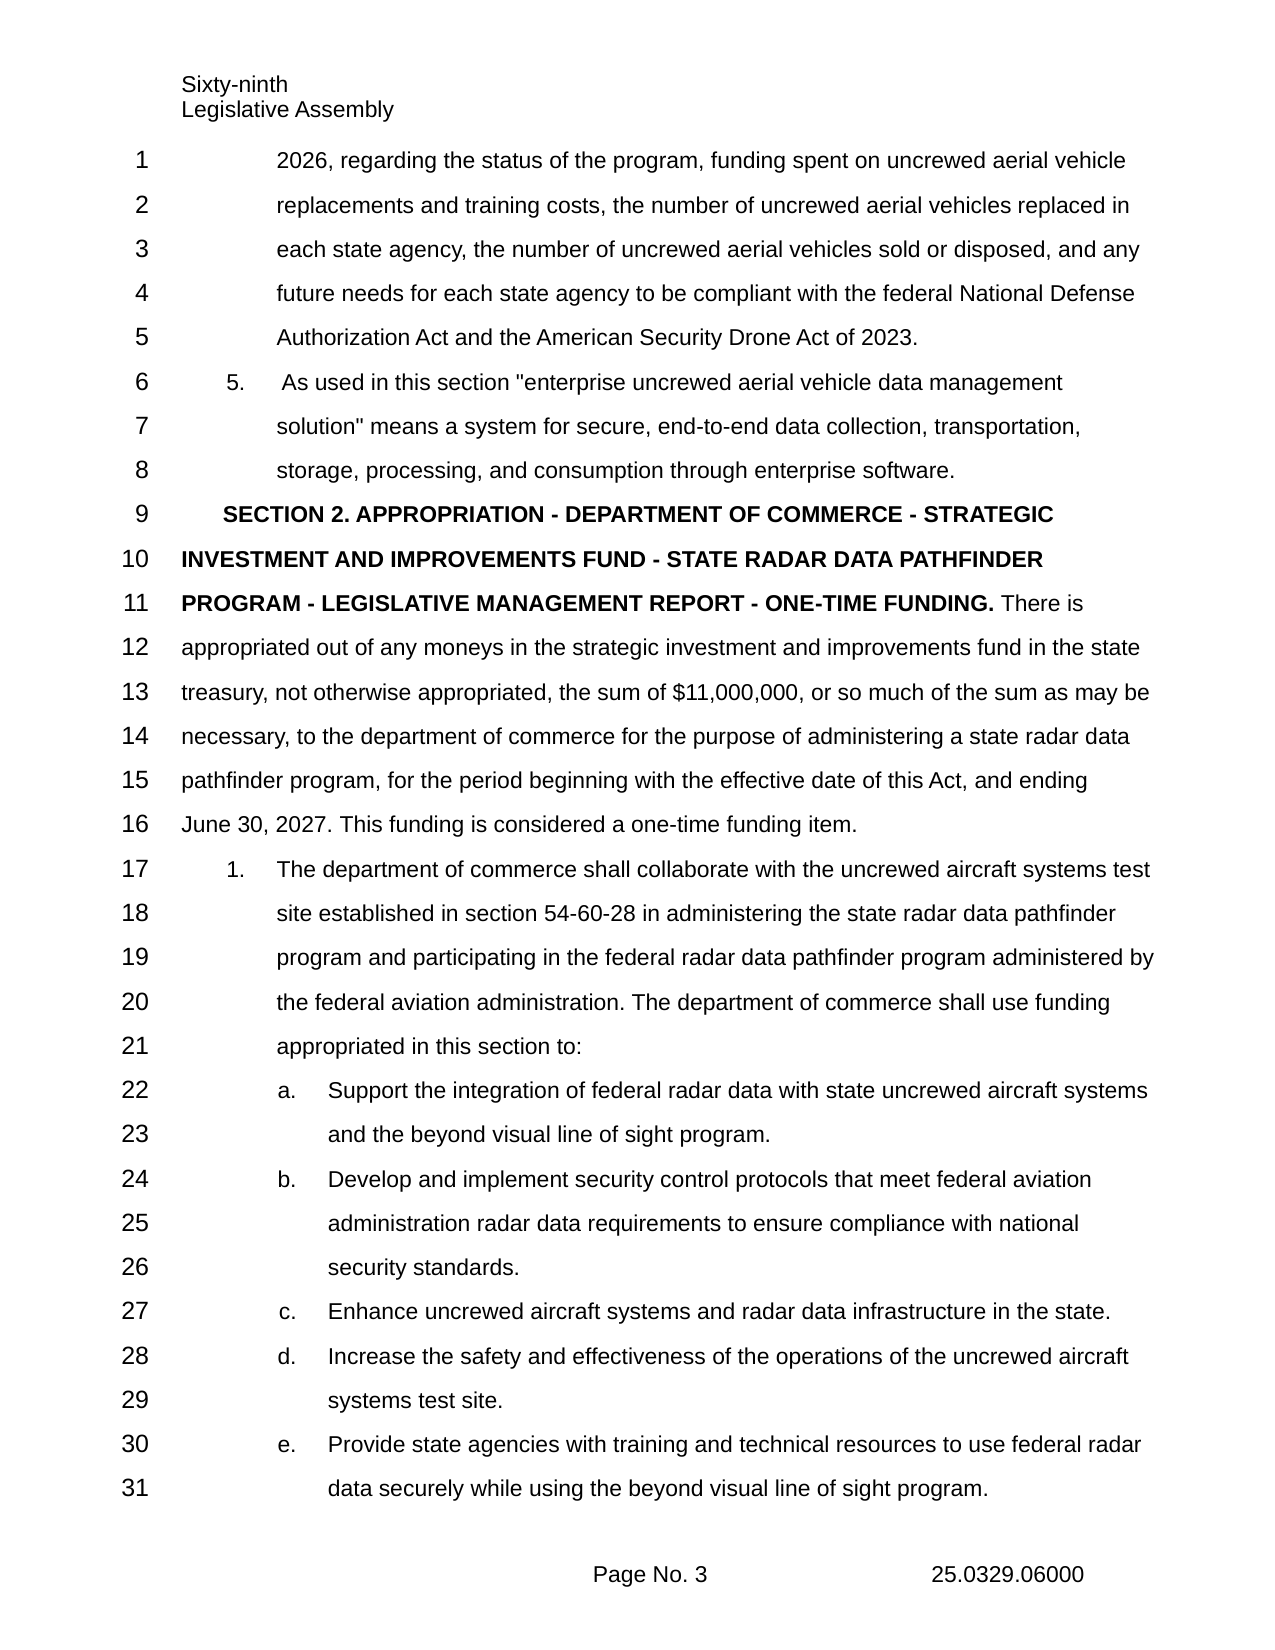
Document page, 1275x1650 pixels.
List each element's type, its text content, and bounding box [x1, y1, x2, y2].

text SECTION 2. APPROPRIATION - DEPARTMENT OF COMMERCE - STRATEGIC INVESTMENT AND IMPROVEMENTS FUND - STATE RADAR DATA PATHFINDER PROGRAM - LEGISLATIVE MANAGEMENT REPORT - ONE‑TIME FUNDING. There is appropriated out of any moneys in the strategic investment and improvements fund in the state treasury, not otherwise appropriated, the sum of $11,000,000, or so much of the sum as may be necessary, to the department of commerce for the purpose of administering a state radar data pathfinder program, for the period beginning with the effective date of this Act, and ending June 30, 2027. This funding is considered a one‑time funding item. [181, 487, 1154, 842]
text e. Provide state agencies with training and technical resources to use federal radar data securely while using the beyond visual line of sight program. [181, 1417, 1154, 1506]
text a. Support the integration of federal radar data with state uncrewed aircraft systems and the beyond visual line of sight program. [181, 1063, 1154, 1152]
text 2026, regarding the status of the program, funding spent on uncrewed aerial vehicle replacements and training costs, the number of uncrewed aerial vehicles replaced in each state agency, the number of uncrewed aerial vehicles sold or disposed, and any future needs for each state agency to be compliant with the federal National Defense Authorization Act and the American Security Drone Act of 2023. [181, 133, 1154, 355]
text 5. As used in this section "enterprise uncrewed aerial vehicle data management solution" means a system for secure, end‑to‑end data collection, transportation, storage, processing, and consumption through enterprise software. [181, 355, 1154, 487]
text b. Develop and implement security control protocols that meet federal aviation administration radar data requirements to ensure compliance with national security standards. [181, 1152, 1154, 1284]
text c. Enhance uncrewed aircraft systems and radar data infrastructure in the state. [181, 1284, 1154, 1329]
text d. Increase the safety and effectiveness of the operations of the uncrewed aircraft systems test site. [181, 1329, 1154, 1417]
text 1. The department of commerce shall collaborate with the uncrewed aircraft systems test site established in section 54‑60‑28 in administering the state radar data pathfinder program and participating in the federal radar data pathfinder program administered by the federal aviation administration. The department of commerce shall use funding appropriated in this section to: [181, 842, 1154, 1063]
